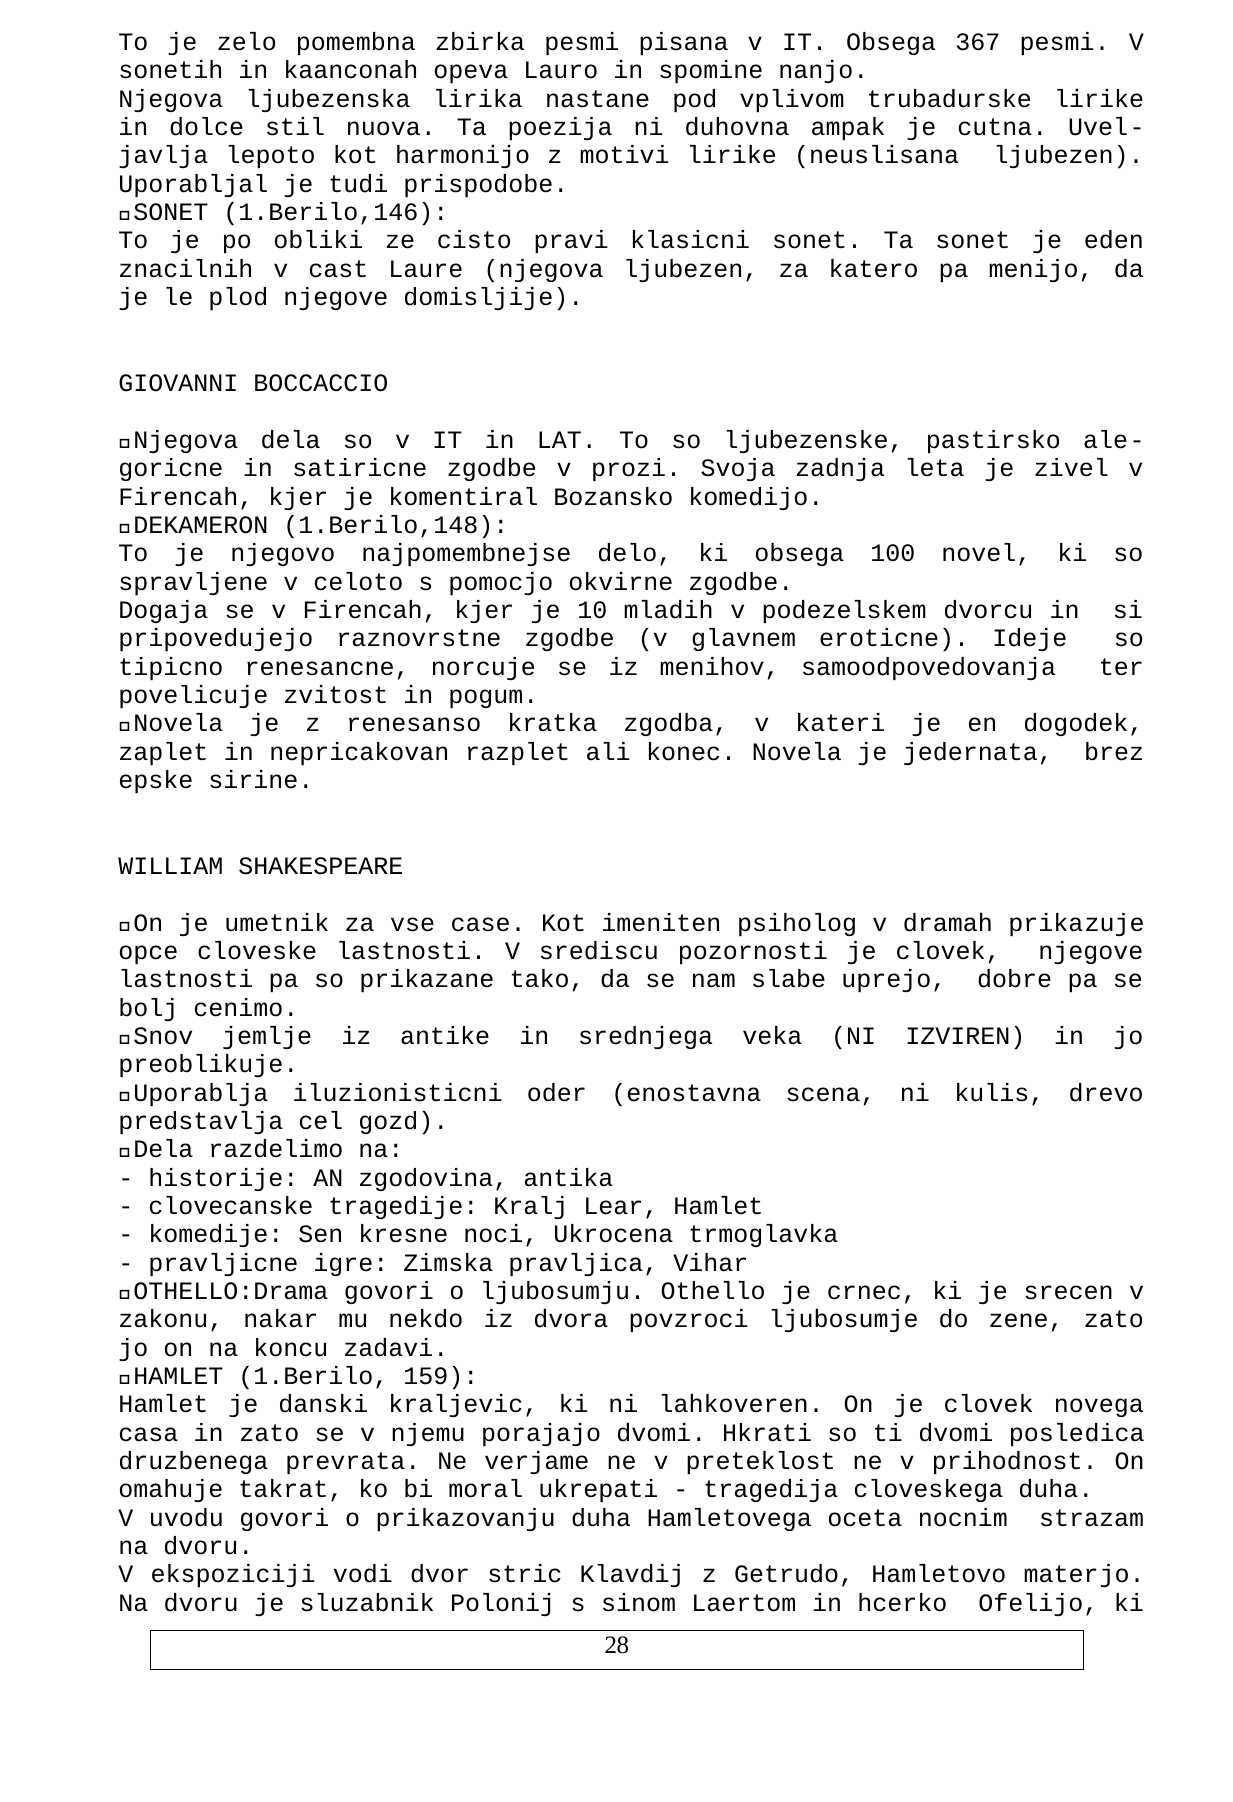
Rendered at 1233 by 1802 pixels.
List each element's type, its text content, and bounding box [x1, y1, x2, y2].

text ‑ historije: AN zgodovina, antika [118, 1165, 1144, 1194]
text Uporablja iluzionisticni oder (enostavna scena, ni kulis, drevo predstavlja cel gozd). [118, 1080, 1144, 1137]
text Dogaja se v Firencah, kjer je 10 mladih v podezelskem dvorcu in si pripovedujejo raznovrstne zgodbe (v glavnem eroticne). Ideje so tipicno renesancne, norcuje se iz menihov, samoodpovedovanja ter povelicuje zvitost in pogum. [118, 597, 1144, 711]
text WILLIAM SHAKESPEARE [118, 853, 1144, 882]
text V uvodu govori o prikazovanju duha Hamletovega oceta nocnim strazam na dvoru. [118, 1505, 1144, 1562]
text GIOVANNI BOCCACCIO [118, 370, 1144, 399]
text V ekspoziciji vodi dvor stric Klavdij z Getrudo, Hamletovo mater­jo. Na dvoru je sluzabnik Polonij s sinom Laertom in hcerko Ofelijo, ki [118, 1562, 1144, 1619]
text ‑ clovecanske tragedije: Kralj Lear, Hamlet [118, 1194, 1144, 1222]
text DEKAMERON (1.Berilo,148): [118, 512, 1144, 541]
text Njegova ljubezenska lirika nastane pod vplivom trubadurske lirike in dolce stil nuova. Ta poezija ni duhovna ampak je cutna. Uvel­javlja lepoto kot harmonijo z motivi lirike (neuslisana ljubezen). Uporabljal je tudi prispodobe. [118, 86, 1144, 199]
text To je po obliki ze cisto pravi klasicni sonet. Ta sonet je eden znacilnih v cast Laure (njegova ljubezen, za katero pa menijo, da je le plod njegove domisljije). [118, 228, 1144, 313]
text HAMLET (1.Berilo, 159): [118, 1364, 1144, 1392]
text To je zelo pomembna zbirka pesmi pisana v IT. Obsega 367 pesmi. V sonetih in kaanconah opeva Lauro in spomine nanjo. [118, 29, 1144, 86]
text ‑ komedije: Sen kresne noci, Ukrocena trmoglavka [118, 1222, 1144, 1250]
text To je njegovo najpomembnejse delo, ki obsega 100 novel, ki so spravljene v celoto s pomocjo okvirne zgodbe. [118, 541, 1144, 597]
text ‑ pravljicne igre: Zimska pravljica, Vihar [118, 1250, 1144, 1279]
text OTHELLO:Drama govori o ljubosumju. Othello je crnec, ki je srecen v zakonu, nakar mu nekdo iz dvora povzroci ljubosumje do zene, zato jo on na koncu zadavi. [118, 1279, 1144, 1364]
text Snov jemlje iz antike in srednjega veka (NI IZVIREN) in jo preoblikuje. [118, 1024, 1144, 1080]
text Njegova dela so v IT in LAT. To so ljubezenske, pastirsko ale­goricne in satiricne zgodbe v prozi. Svoja zadnja leta je zivel v Firencah, kjer je komentiral Bozansko komedijo. [118, 427, 1144, 512]
text On je umetnik za vse case. Kot imeniten psiholog v dramah prika­zuje opce cloveske lastnosti. V srediscu pozornosti je clovek, njegove lastnosti pa so prikazane tako, da se nam slabe uprejo, dobre pa se bolj cenimo. [118, 910, 1144, 1024]
text SONET (1.Berilo,146): [118, 199, 1144, 228]
text Hamlet je danski kraljevic, ki ni lahkoveren. On je clovek novega casa in zato se v njemu porajajo dvomi. Hkrati so ti dvomi posle­dica druzbenega prevrata. Ne verjame ne v preteklost ne v prihod­nost. On omahuje takrat, ko bi moral ukrepati ‑ tragedija cloves­kega duha. [118, 1392, 1144, 1505]
text Novela je z renesanso kratka zgodba, v kateri je en dogodek, zaplet in nepricakovan razplet ali konec. Novela je jedernata, brez epske sirine. [118, 711, 1144, 796]
text Dela razdelimo na: [118, 1137, 1144, 1165]
